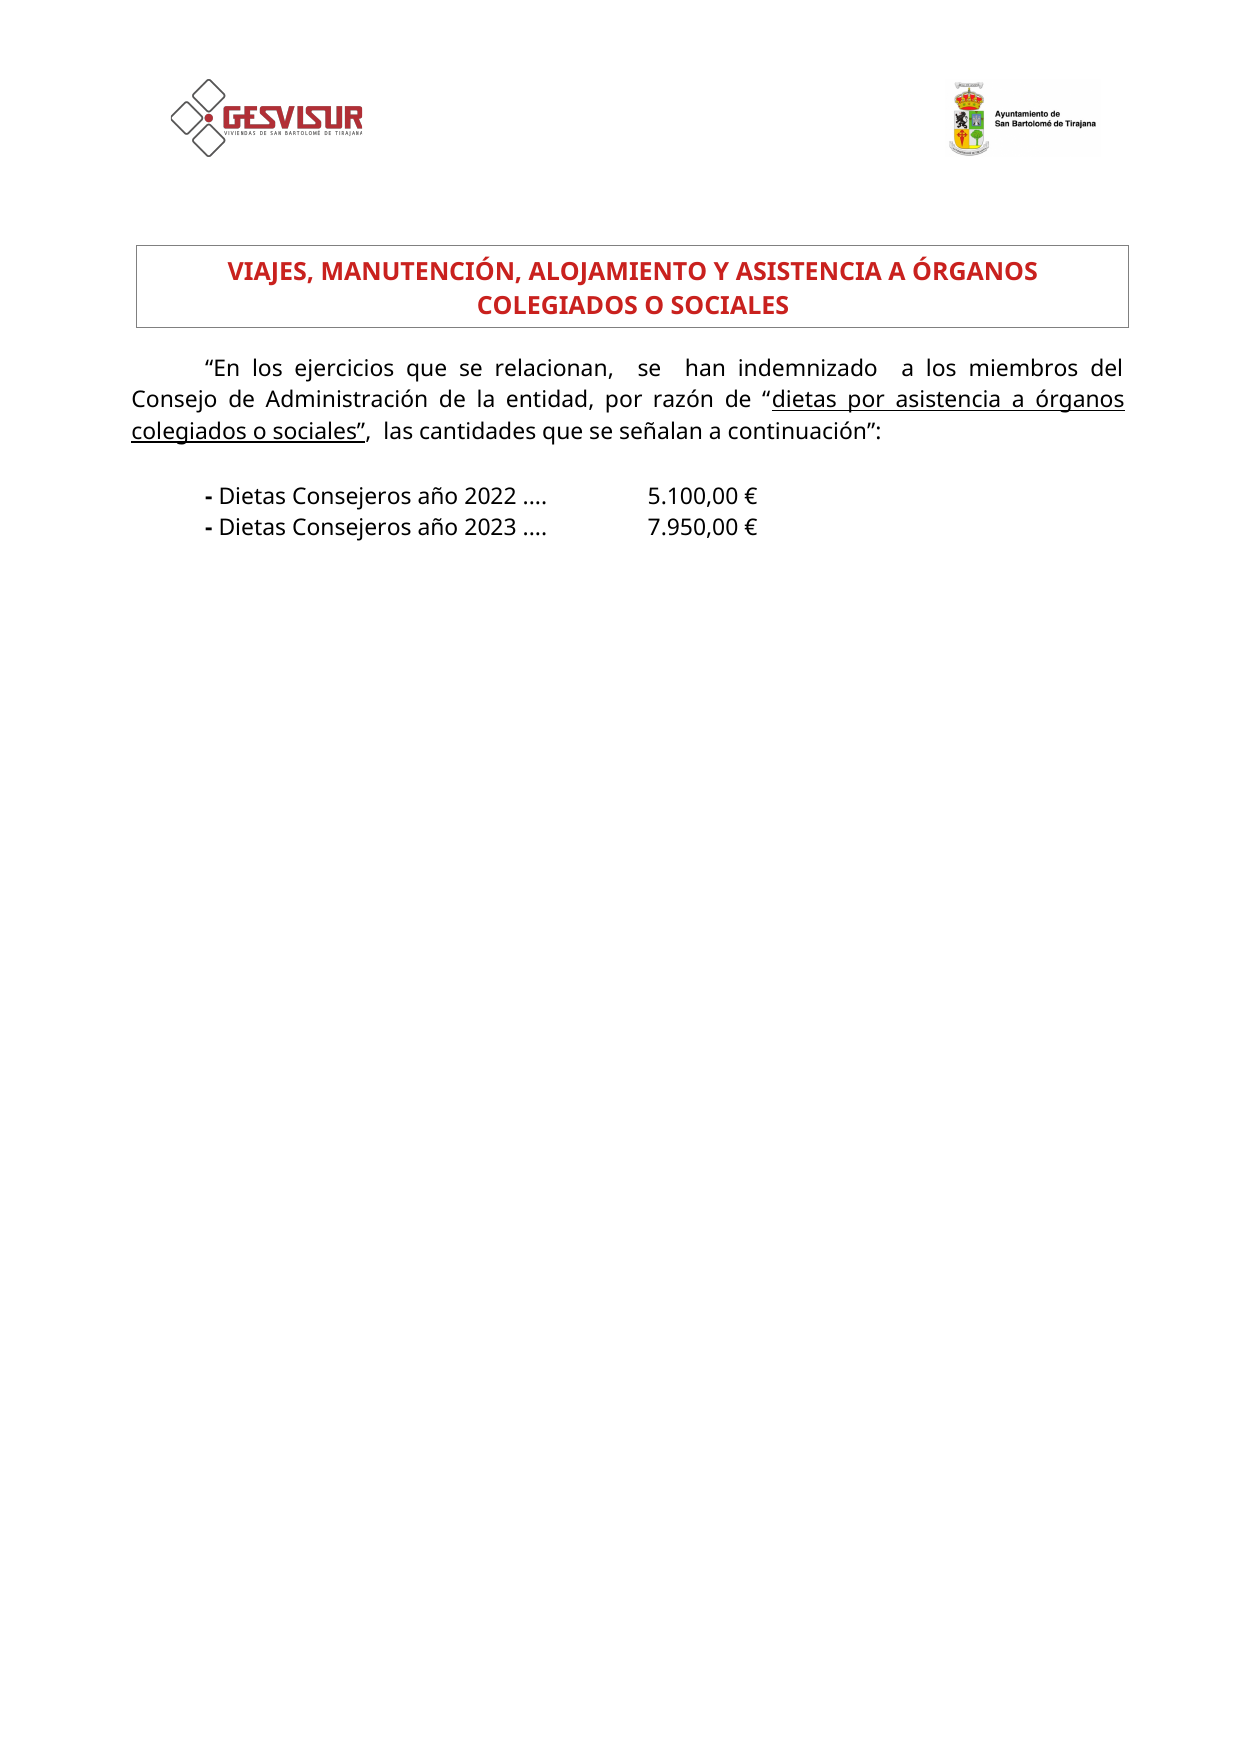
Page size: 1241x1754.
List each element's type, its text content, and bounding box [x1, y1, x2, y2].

text - Dietas Consejeros año 2022 .... 5.100,00 € [131, 480, 1125, 511]
text “En los ejercicios que se relacionan, se han indemnizado a los miembros del Consejo de Administración de la entidad, por razón de “dietas por asistencia a órganos colegiados o sociales”, las cantidades que se señalan a continuación”: [131, 352, 1125, 446]
text VIAJES, MANUTENCIÓN, ALOJAMIENTO Y ASISTENCIA A ÓRGANOS COLEGIADOS O SOCIALES [152, 253, 1113, 319]
text - Dietas Consejeros año 2023 .... 7.950,00 € [131, 511, 1125, 542]
picture [945, 79, 1101, 157]
picture [170, 79, 363, 157]
